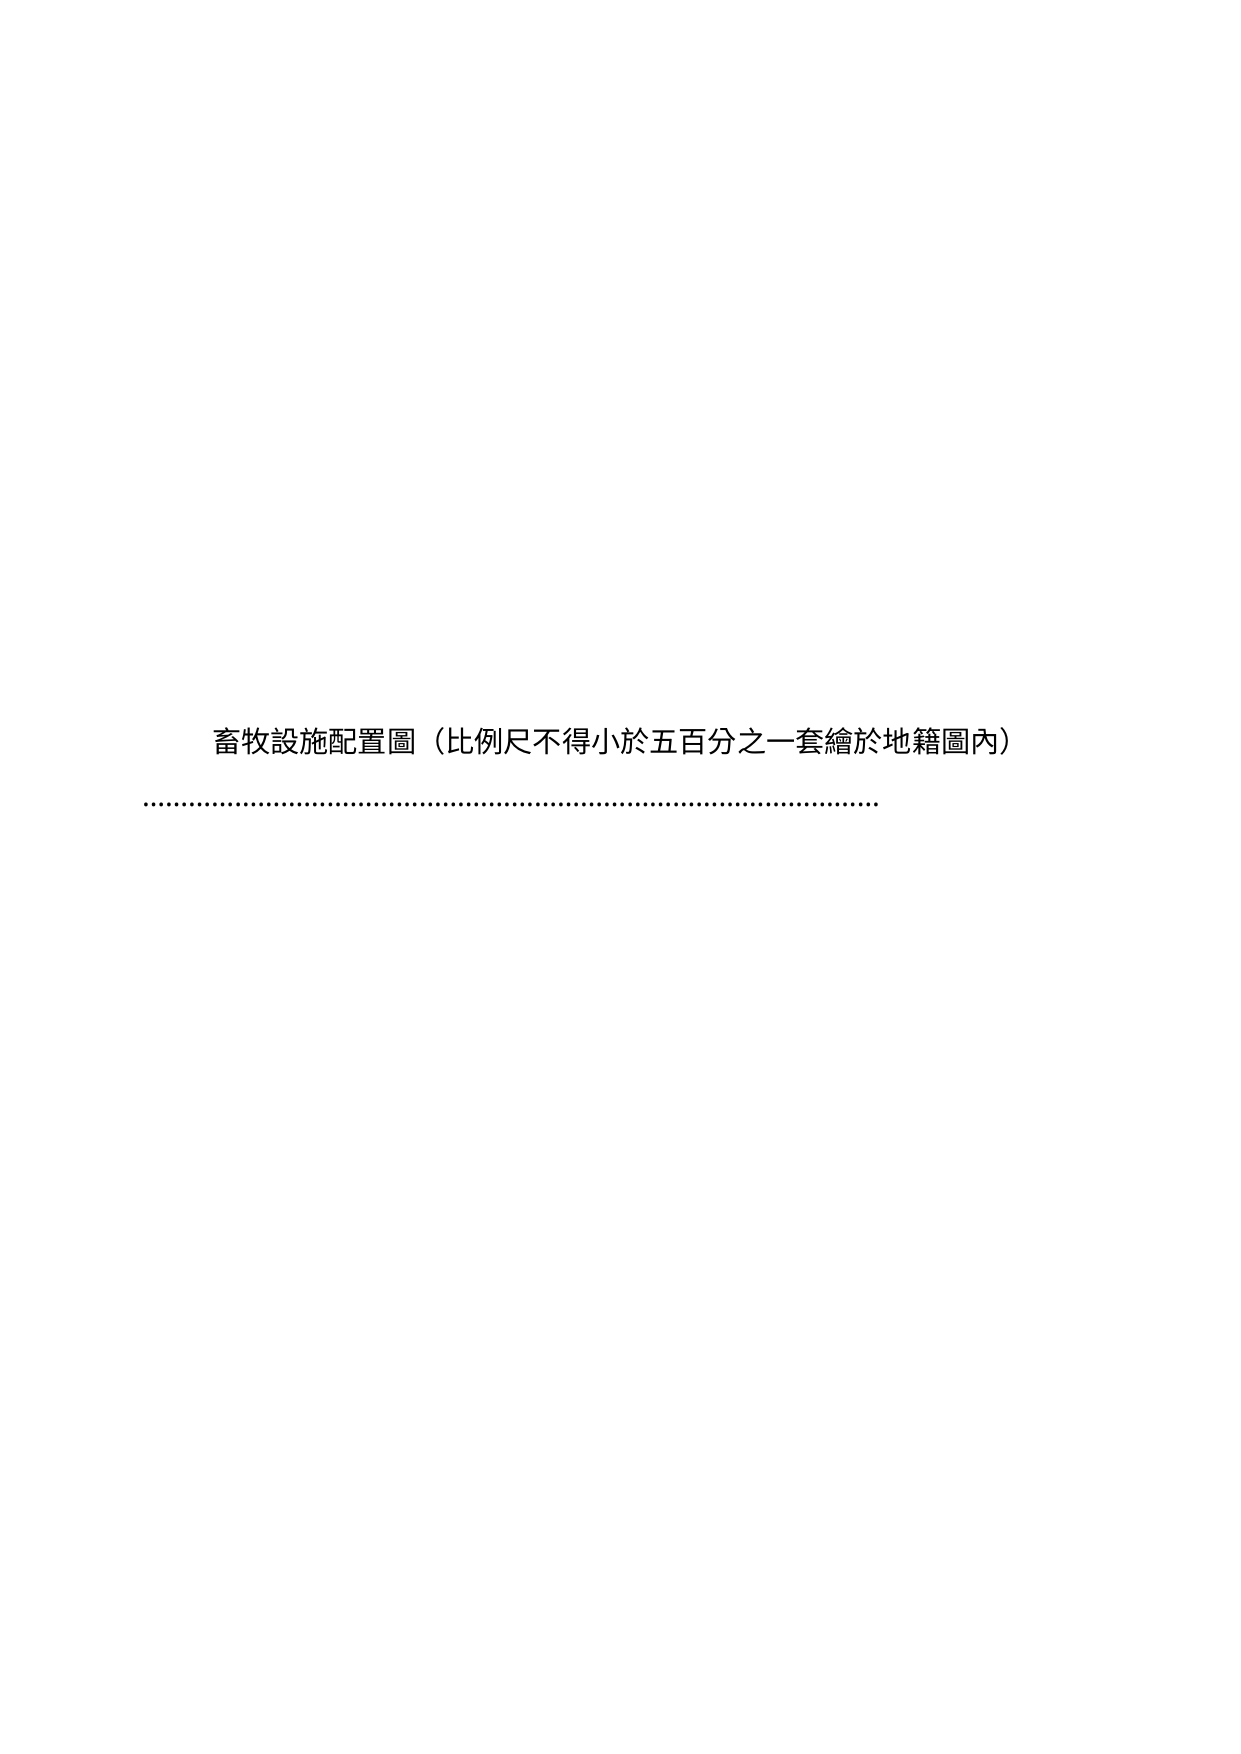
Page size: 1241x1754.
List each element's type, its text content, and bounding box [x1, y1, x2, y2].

text 畜牧設施配置圖（比例尺不得小於五百分之一套繪於地籍圖內） [142, 709, 1098, 763]
text …………………………………………………………………………………… [142, 763, 1098, 817]
